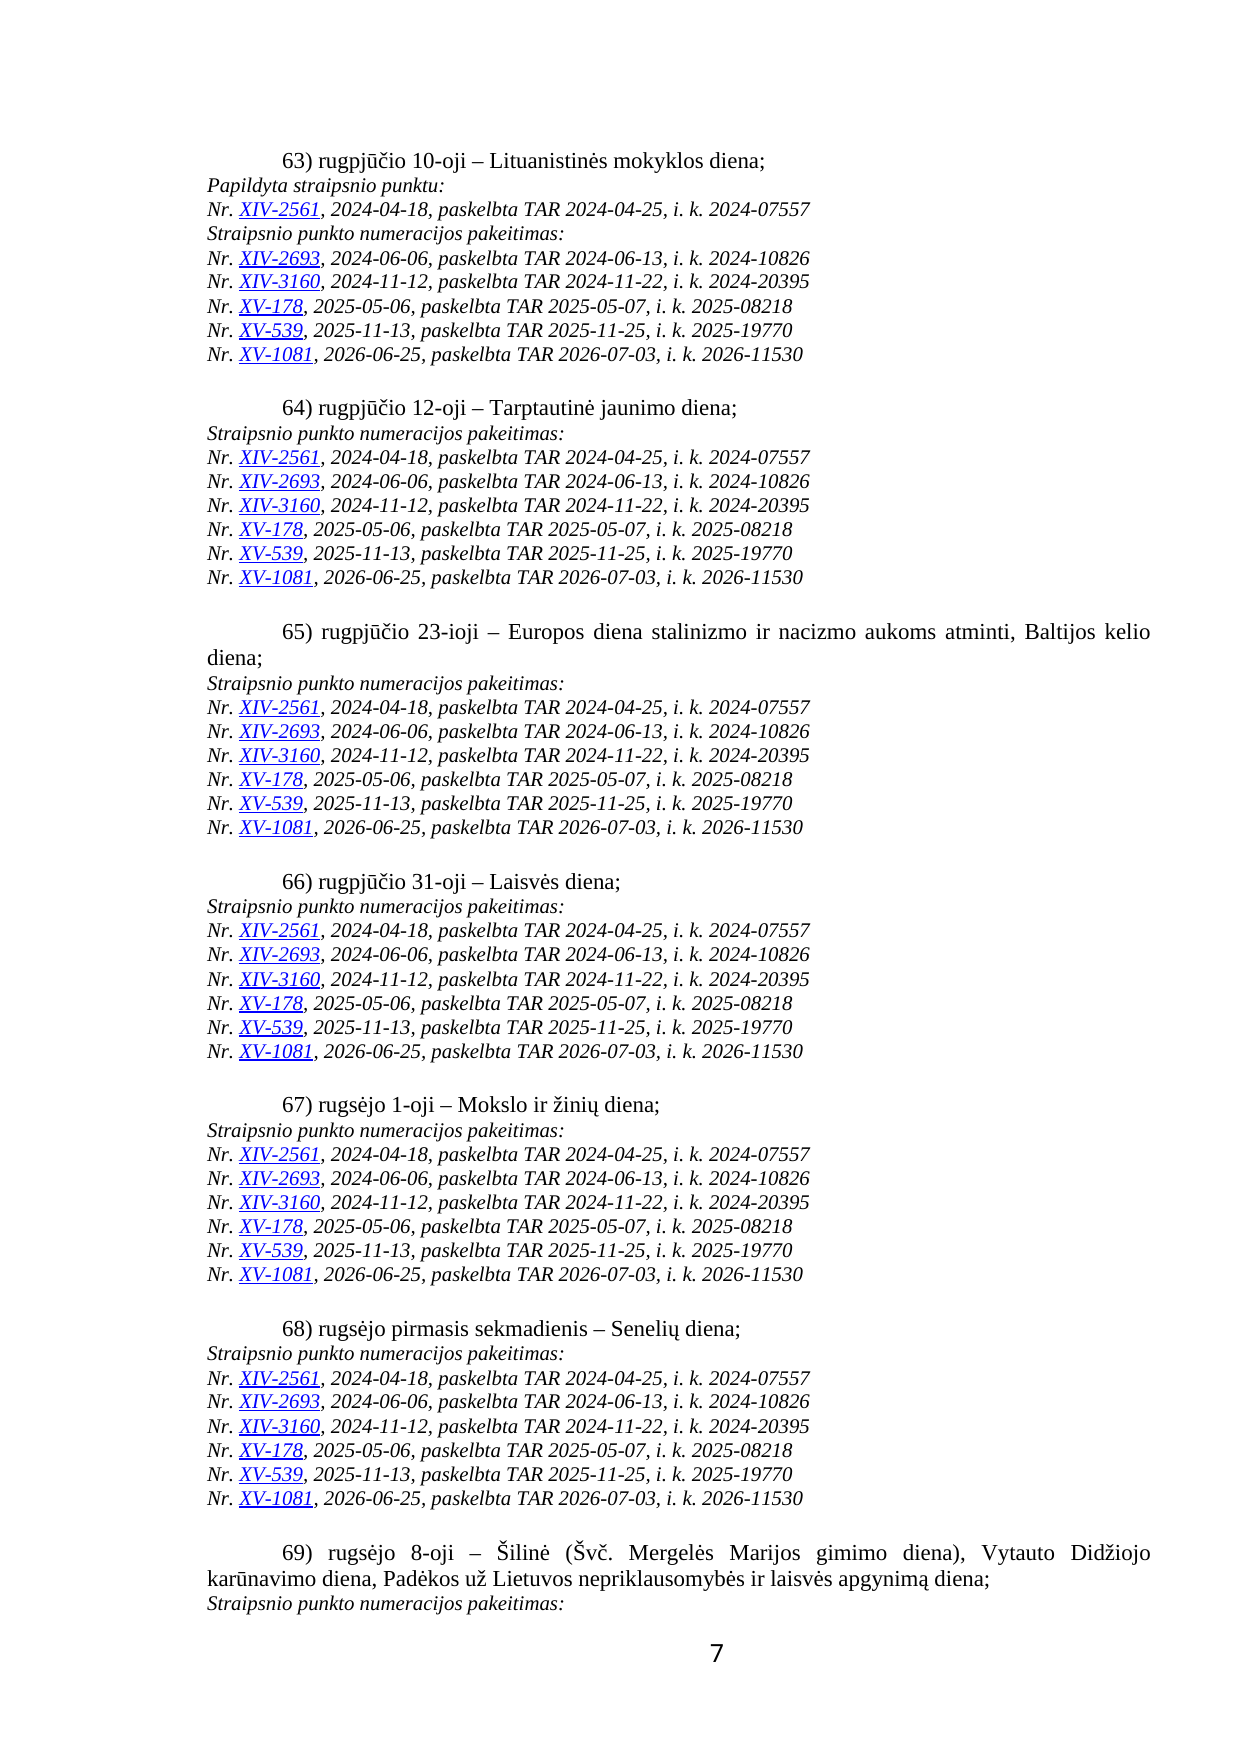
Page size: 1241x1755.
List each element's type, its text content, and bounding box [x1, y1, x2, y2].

text Nr. XIV-3160, 2024-11-12, paskelbta TAR 2024-11-22, i. k. 2024-20395 [207, 1413, 1152, 1438]
text 63) rugpjūčio 10-oji – Lituanistinės mokyklos diena; [207, 147, 1152, 173]
text Nr. XV-1081, 2026-06-25, paskelbta TAR 2026-07-03, i. k. 2026-11530 [207, 1039, 1152, 1063]
text Nr. XV-539, 2025-11-13, paskelbta TAR 2025-11-25, i. k. 2025-19770 [207, 791, 1152, 815]
text Straipsnio punkto numeracijos pakeitimas: [207, 894, 1152, 918]
text Nr. XV-178, 2025-05-06, paskelbta TAR 2025-05-07, i. k. 2025-08218 [207, 293, 1152, 318]
text 68) rugsėjo pirmasis sekmadienis – Senelių diena; [207, 1315, 1152, 1341]
text Nr. XV-178, 2025-05-06, paskelbta TAR 2025-05-07, i. k. 2025-08218 [207, 991, 1152, 1014]
text Nr. XIV-2693, 2024-06-06, paskelbta TAR 2024-06-13, i. k. 2024-10826 [207, 1389, 1152, 1413]
text Nr. XIV-3160, 2024-11-12, paskelbta TAR 2024-11-22, i. k. 2024-20395 [207, 966, 1152, 991]
text Nr. XIV-3160, 2024-11-12, paskelbta TAR 2024-11-22, i. k. 2024-20395 [207, 493, 1152, 517]
text Nr. XIV-2561, 2024-04-18, paskelbta TAR 2024-04-25, i. k. 2024-07557 [207, 1365, 1152, 1389]
text Nr. XV-539, 2025-11-13, paskelbta TAR 2025-11-25, i. k. 2025-19770 [207, 1238, 1152, 1262]
text Nr. XIV-2693, 2024-06-06, paskelbta TAR 2024-06-13, i. k. 2024-10826 [207, 719, 1152, 743]
text Straipsnio punkto numeracijos pakeitimas: [207, 1118, 1152, 1142]
text 64) rugpjūčio 12-oji – Tarptautinė jaunimo diena; [207, 394, 1152, 421]
text Nr. XIV-2561, 2024-04-18, paskelbta TAR 2024-04-25, i. k. 2024-07557 [207, 445, 1152, 469]
text Nr. XIV-2693, 2024-06-06, paskelbta TAR 2024-06-13, i. k. 2024-10826 [207, 245, 1152, 269]
text Nr. XIV-3160, 2024-11-12, paskelbta TAR 2024-11-22, i. k. 2024-20395 [207, 743, 1152, 767]
text Straipsnio punkto numeracijos pakeitimas: [207, 1341, 1152, 1365]
text Nr. XIV-3160, 2024-11-12, paskelbta TAR 2024-11-22, i. k. 2024-20395 [207, 269, 1152, 293]
text Nr. XV-178, 2025-05-06, paskelbta TAR 2025-05-07, i. k. 2025-08218 [207, 517, 1152, 541]
text Nr. XV-1081, 2026-06-25, paskelbta TAR 2026-07-03, i. k. 2026-11530 [207, 815, 1152, 839]
text Nr. XV-539, 2025-11-13, paskelbta TAR 2025-11-25, i. k. 2025-19770 [207, 1014, 1152, 1039]
text Nr. XV-178, 2025-05-06, paskelbta TAR 2025-05-07, i. k. 2025-08218 [207, 767, 1152, 791]
text Nr. XIV-2561, 2024-04-18, paskelbta TAR 2024-04-25, i. k. 2024-07557 [207, 1142, 1152, 1166]
text Nr. XV-1081, 2026-06-25, paskelbta TAR 2026-07-03, i. k. 2026-11530 [207, 1262, 1152, 1286]
text 66) rugpjūčio 31-oji – Laisvės diena; [207, 868, 1152, 894]
text Nr. XV-1081, 2026-06-25, paskelbta TAR 2026-07-03, i. k. 2026-11530 [207, 342, 1152, 366]
text Nr. XV-1081, 2026-06-25, paskelbta TAR 2026-07-03, i. k. 2026-11530 [207, 1486, 1152, 1510]
text Straipsnio punkto numeracijos pakeitimas: [207, 221, 1152, 245]
text 69) rugsėjo 8-oji – Šilinė (Švč. Mergelės Marijos gimimo diena), Vytauto Didžiojo karūnavimo diena, Padėkos už Lietuvos nepriklausomybės ir laisvės apgynimą diena; [207, 1538, 1152, 1591]
text Straipsnio punkto numeracijos pakeitimas: [207, 671, 1152, 695]
text Nr. XV-178, 2025-05-06, paskelbta TAR 2025-05-07, i. k. 2025-08218 [207, 1438, 1152, 1462]
text Nr. XIV-2561, 2024-04-18, paskelbta TAR 2024-04-25, i. k. 2024-07557 [207, 918, 1152, 942]
text Nr. XIV-2693, 2024-06-06, paskelbta TAR 2024-06-13, i. k. 2024-10826 [207, 1166, 1152, 1190]
text Nr. XV-178, 2025-05-06, paskelbta TAR 2025-05-07, i. k. 2025-08218 [207, 1214, 1152, 1238]
text 67) rugsėjo 1-oji – Mokslo ir žinių diena; [207, 1091, 1152, 1118]
text Nr. XV-539, 2025-11-13, paskelbta TAR 2025-11-25, i. k. 2025-19770 [207, 318, 1152, 342]
text Nr. XV-539, 2025-11-13, paskelbta TAR 2025-11-25, i. k. 2025-19770 [207, 1462, 1152, 1486]
text Nr. XIV-2693, 2024-06-06, paskelbta TAR 2024-06-13, i. k. 2024-10826 [207, 469, 1152, 493]
text 65) rugpjūčio 23-ioji – Europos diena stalinizmo ir nacizmo aukoms atminti, Baltijos kelio diena; [207, 618, 1152, 671]
text Nr. XV-539, 2025-11-13, paskelbta TAR 2025-11-25, i. k. 2025-19770 [207, 541, 1152, 565]
text Nr. XIV-2561, 2024-04-18, paskelbta TAR 2024-04-25, i. k. 2024-07557 [207, 695, 1152, 719]
text Nr. XIV-2693, 2024-06-06, paskelbta TAR 2024-06-13, i. k. 2024-10826 [207, 942, 1152, 966]
text Nr. XIV-3160, 2024-11-12, paskelbta TAR 2024-11-22, i. k. 2024-20395 [207, 1190, 1152, 1214]
text Nr. XIV-2561, 2024-04-18, paskelbta TAR 2024-04-25, i. k. 2024-07557 [207, 197, 1152, 221]
text Nr. XV-1081, 2026-06-25, paskelbta TAR 2026-07-03, i. k. 2026-11530 [207, 565, 1152, 589]
text Papildyta straipsnio punktu: [207, 173, 1152, 197]
text Straipsnio punkto numeracijos pakeitimas: [207, 1591, 1152, 1615]
text Straipsnio punkto numeracijos pakeitimas: [207, 421, 1152, 445]
